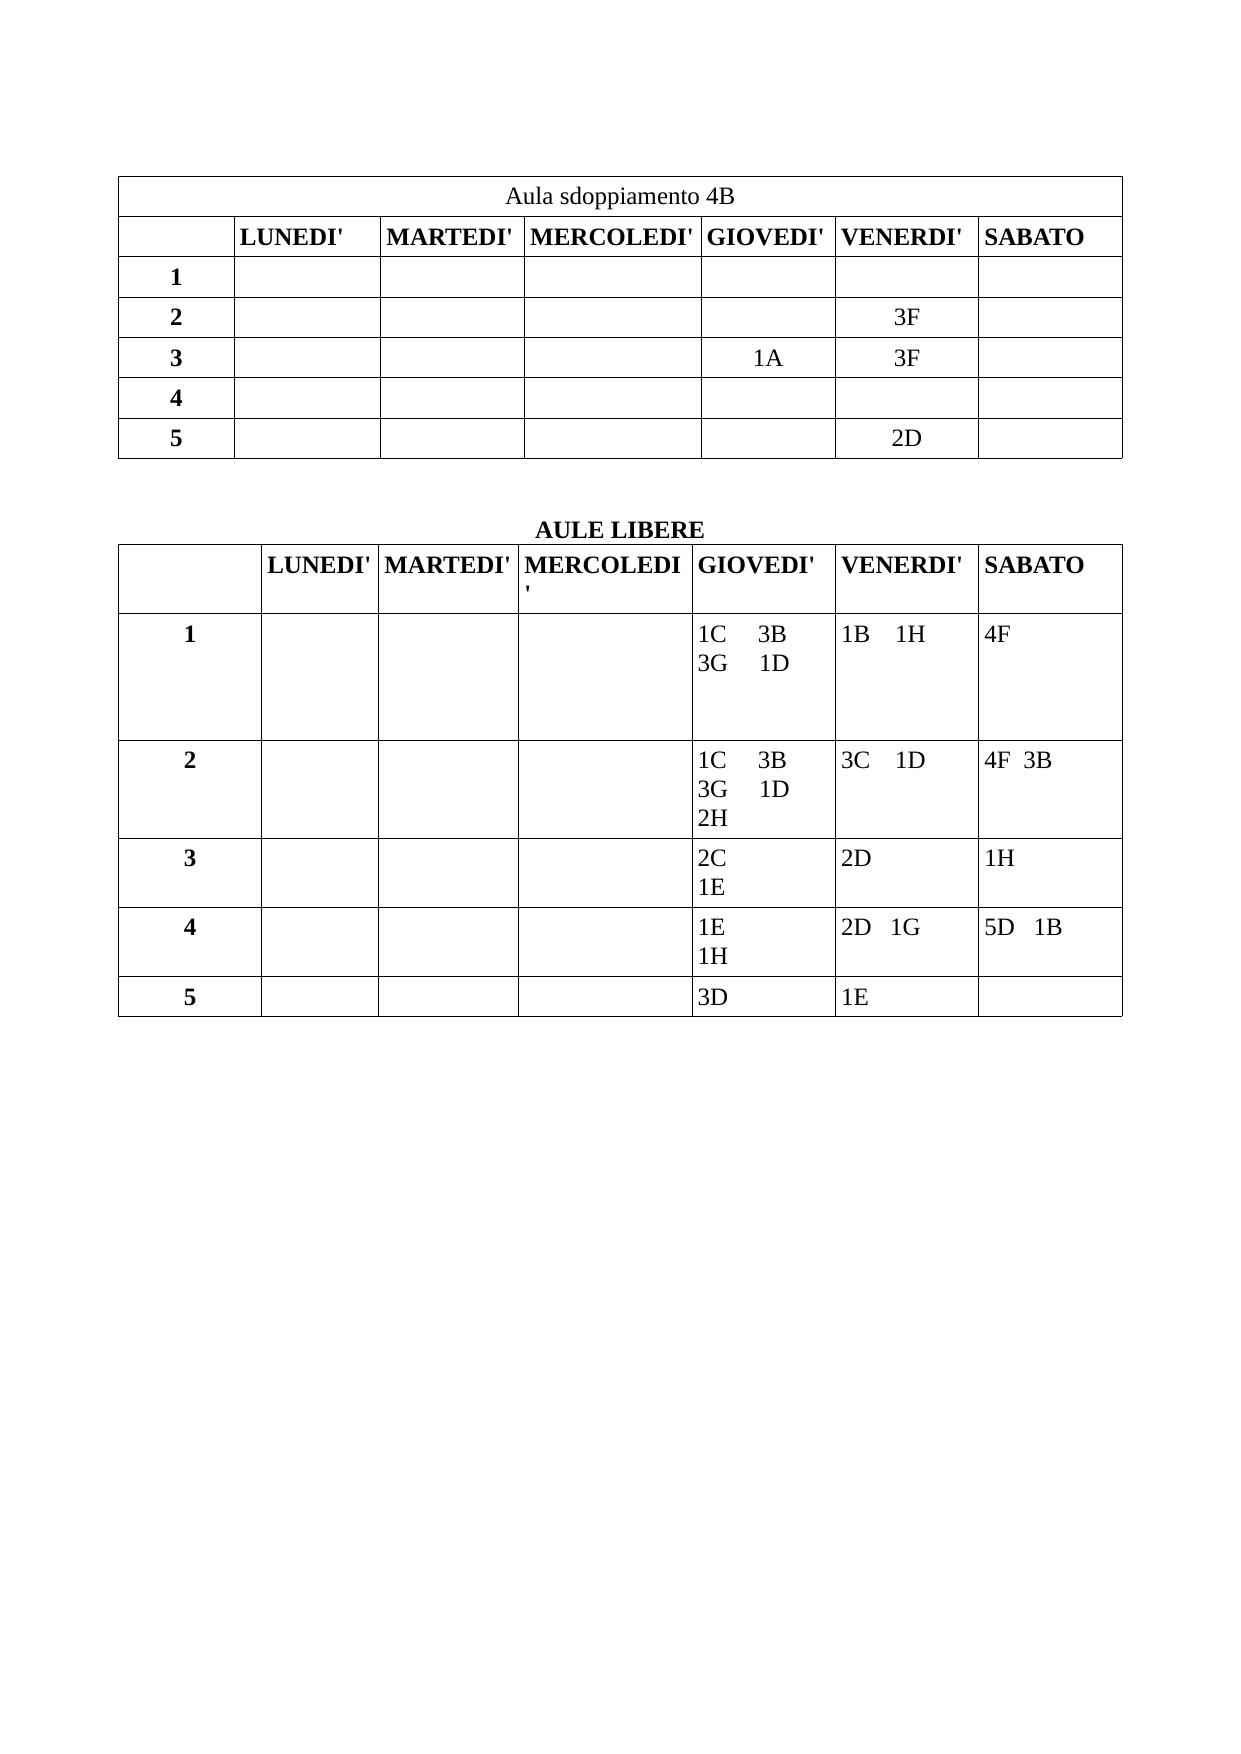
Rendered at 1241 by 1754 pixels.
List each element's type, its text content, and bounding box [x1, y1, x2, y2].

table_cell 3F [836, 298, 978, 337]
table_cell [379, 908, 518, 976]
text AULE LIBERE [118, 515, 1122, 544]
table_cell [379, 741, 518, 838]
table_cell 2D [836, 839, 978, 907]
table_cell [262, 839, 378, 907]
table_cell [525, 338, 701, 377]
table_cell 3 [119, 839, 261, 907]
table_cell [235, 257, 380, 297]
table_cell 1C 3B 3G 1D 2H [693, 741, 835, 838]
table_cell 2 [119, 741, 261, 838]
table_header SABATO [979, 545, 1122, 613]
table_cell 4 [119, 908, 261, 976]
table_cell [235, 298, 380, 337]
table_cell [519, 908, 692, 976]
table_cell [519, 839, 692, 907]
table_cell [379, 977, 518, 1016]
table_cell [836, 378, 978, 417]
table_cell [979, 419, 1122, 458]
table_cell [262, 908, 378, 976]
table_cell 1H [979, 839, 1122, 907]
table_cell 5 [119, 977, 261, 1016]
table_cell 4 [119, 378, 234, 417]
table_header VENERDI' [836, 545, 978, 613]
table_cell 2 [119, 298, 234, 337]
table_header MERCOLEDI' [519, 545, 692, 613]
table_cell [381, 419, 524, 458]
table_cell [235, 378, 380, 417]
table_cell [525, 298, 701, 337]
table_cell [519, 614, 692, 740]
table_cell 1B 1H [836, 614, 978, 740]
table_header LUNEDI' [262, 545, 378, 613]
table_cell [702, 419, 835, 458]
table_cell [979, 977, 1122, 1016]
table_cell 2C 1E [693, 839, 835, 907]
table_cell [525, 378, 701, 417]
table_cell [381, 298, 524, 337]
table_cell [381, 257, 524, 297]
table_cell [379, 614, 518, 740]
table_cell [979, 298, 1122, 337]
table_cell [262, 741, 378, 838]
table_cell 1E 1H [693, 908, 835, 976]
table_cell LUNEDI' [235, 217, 380, 256]
table_cell 2D [836, 419, 978, 458]
table_cell [519, 977, 692, 1016]
table_header Aula sdoppiamento 4B [119, 177, 1122, 216]
table_cell [702, 298, 835, 337]
table_cell MERCOLEDI' [525, 217, 701, 256]
table_cell VENERDI' [836, 217, 978, 256]
table_cell MARTEDI' [381, 217, 524, 256]
table_cell [702, 257, 835, 297]
table_cell [119, 217, 234, 256]
table_cell 1E [836, 977, 978, 1016]
table_cell 3C 1D [836, 741, 978, 838]
table_cell [525, 257, 701, 297]
table_cell SABATO [979, 217, 1122, 256]
table_cell 3F [836, 338, 978, 377]
table_header MARTEDI' [379, 545, 518, 613]
table_header GIOVEDI' [693, 545, 835, 613]
table_cell 1C 3B 3G 1D [693, 614, 835, 740]
table_header [119, 545, 261, 613]
table_cell 5D 1B [979, 908, 1122, 976]
table_cell [235, 338, 380, 377]
table_cell [979, 338, 1122, 377]
table_cell 3D [693, 977, 835, 1016]
table_cell 4F 3B [979, 741, 1122, 838]
table_cell [381, 378, 524, 417]
table_cell [379, 839, 518, 907]
table_cell GIOVEDI' [702, 217, 835, 256]
table_cell [525, 419, 701, 458]
table_cell 2D 1G [836, 908, 978, 976]
table_cell 1 [119, 257, 234, 297]
table_cell 1 [119, 614, 261, 740]
table_cell [519, 741, 692, 838]
table_cell [836, 257, 978, 297]
table_cell [381, 338, 524, 377]
table_cell [262, 614, 378, 740]
table_cell [979, 378, 1122, 417]
table_cell [702, 378, 835, 417]
table_cell 3 [119, 338, 234, 377]
table_cell 5 [119, 419, 234, 458]
table_cell 1A [702, 338, 835, 377]
table_cell [235, 419, 380, 458]
table_cell 4F [979, 614, 1122, 740]
table_cell [979, 257, 1122, 297]
table_cell [262, 977, 378, 1016]
